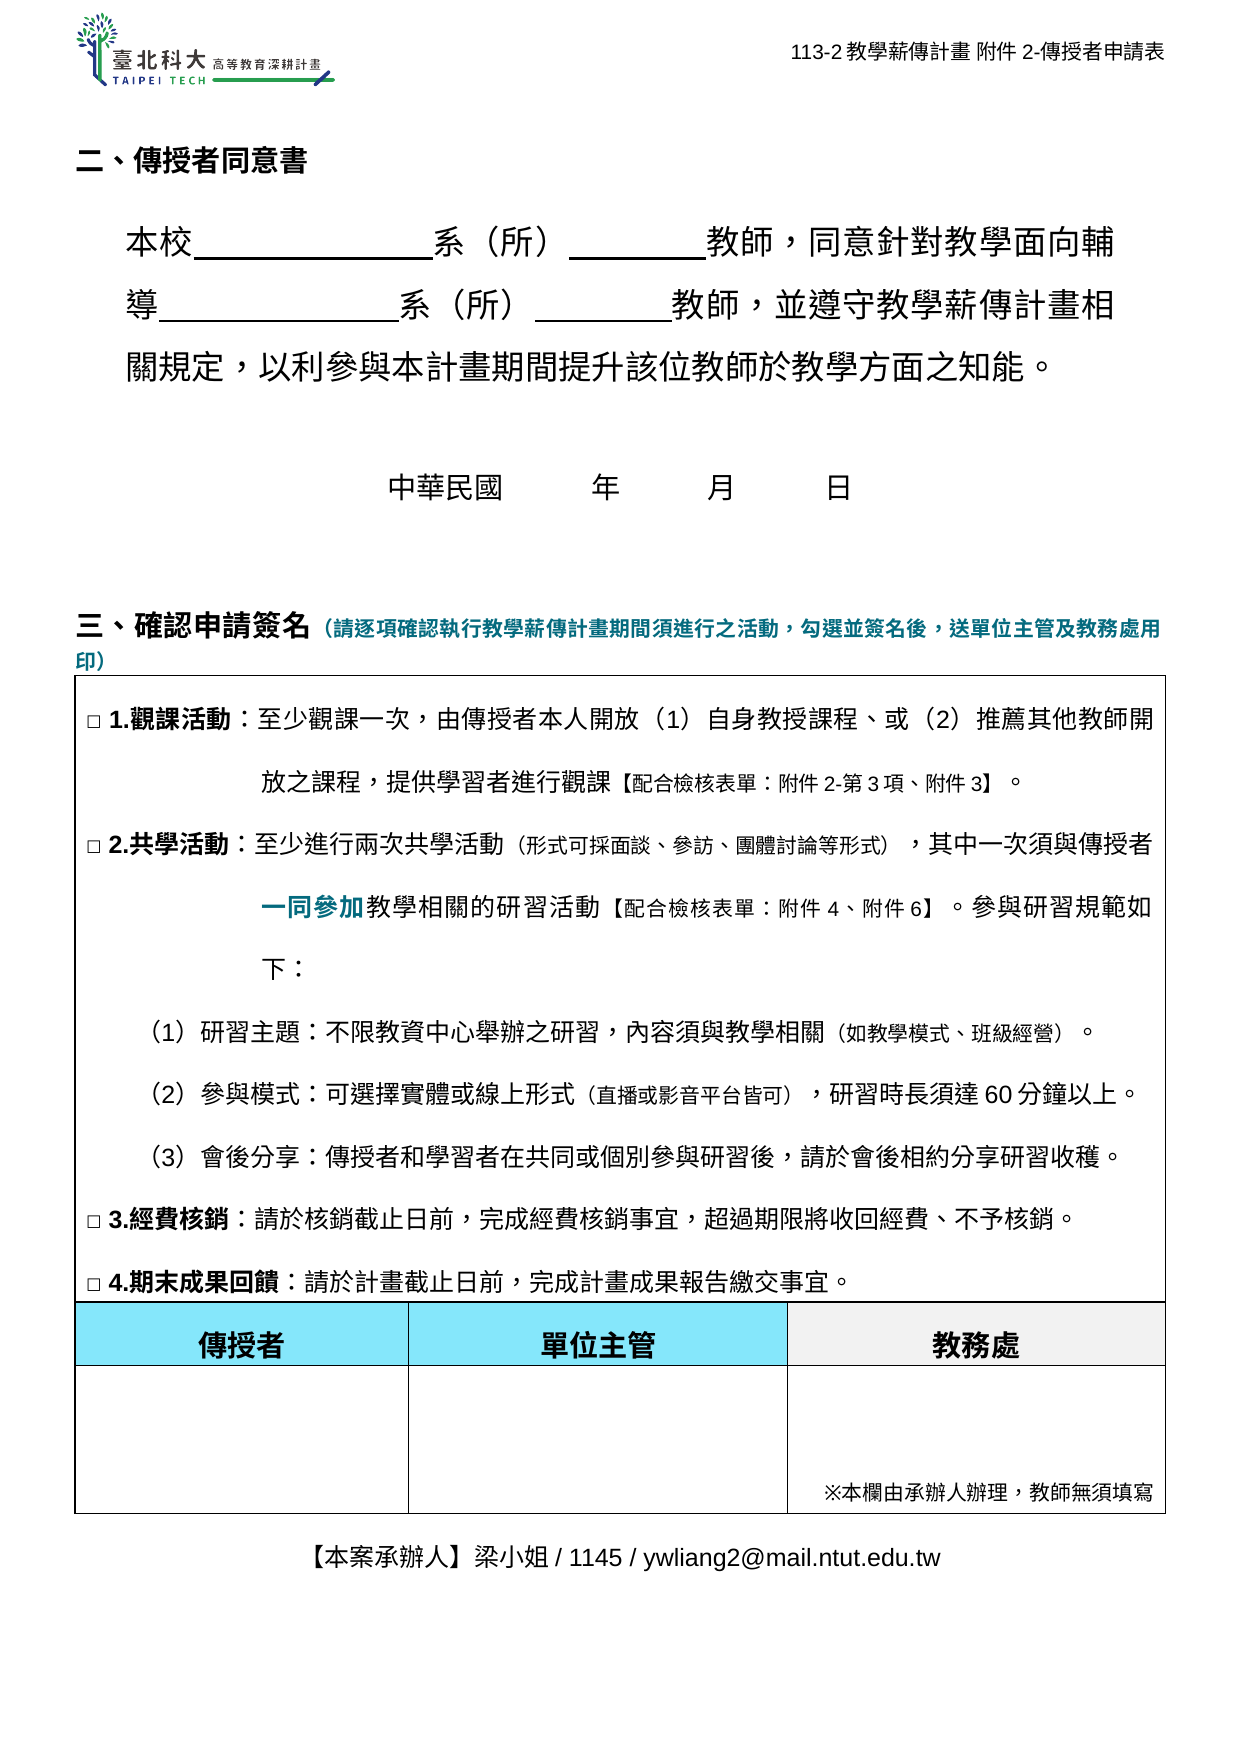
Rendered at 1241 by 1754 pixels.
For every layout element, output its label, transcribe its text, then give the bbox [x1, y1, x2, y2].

table_header ☐ 1.觀課活動：至少觀課一次，由傳授者本人開放（1）自身教授課程、或（2）推薦其他教師開放之課程，提供學習者進行觀課【配合檢核表單：附件2-第3項、附件3】。 ☐ 2.共學活動：至少進行兩次共學活動（形式可採面談、參訪、團體討論等形式），其中一次須與傳授者一同參加教學相關的研習活動【配合檢核表單：附件4、附件6】。參與研習規範如下： （1）研習主題：不限教資中心舉辦之研習，內容須與教學相關（如教學模式、班級經營）。 （2）參與模式：可選擇實體或線上形式（直播或影音平台皆可），研習時長須達60分鐘以上。 （3）會後分享：傳授者和學習者在共同或個別參與研習後，請於會後相約分享研習收穫。 ☐ 3.經費核銷：請於核銷截止日前，完成經費核銷事宜，超過期限將收回經費、不予核銷。 ☐ 4.期末成果回饋：請於計畫截止日前，完成計畫成果報告繳交事宜。 [76, 676, 1165, 1301]
table_cell 教務處 [788, 1303, 1165, 1365]
text 中華民國 年 月 日 [125, 444, 1115, 506]
table_cell 傳授者 [76, 1303, 408, 1365]
text 本校 系（所） 教師，同意針對教學面向輔導 系（所） 教師，並遵守教學薪傳計畫相關規定，以利參與本計畫期間提升該位教師於教學方面之知能。 [125, 199, 1115, 386]
table_cell 單位主管 [409, 1303, 787, 1365]
table_cell [76, 1366, 408, 1512]
text 【本案承辦人】梁小姐 / 1145 / ywliang2@mail.ntut.edu.tw [75, 1514, 1165, 1576]
text 二、傳授者同意書 [75, 117, 1165, 179]
text 三、確認申請簽名（請逐項確認執行教學薪傳計畫期間須進行之活動，勾選並簽名後，送單位主管及教務處用印） [75, 603, 1165, 675]
table_cell [409, 1366, 787, 1512]
table_cell ※本欄由承辦人辦理，教師無須填寫 [788, 1366, 1165, 1512]
